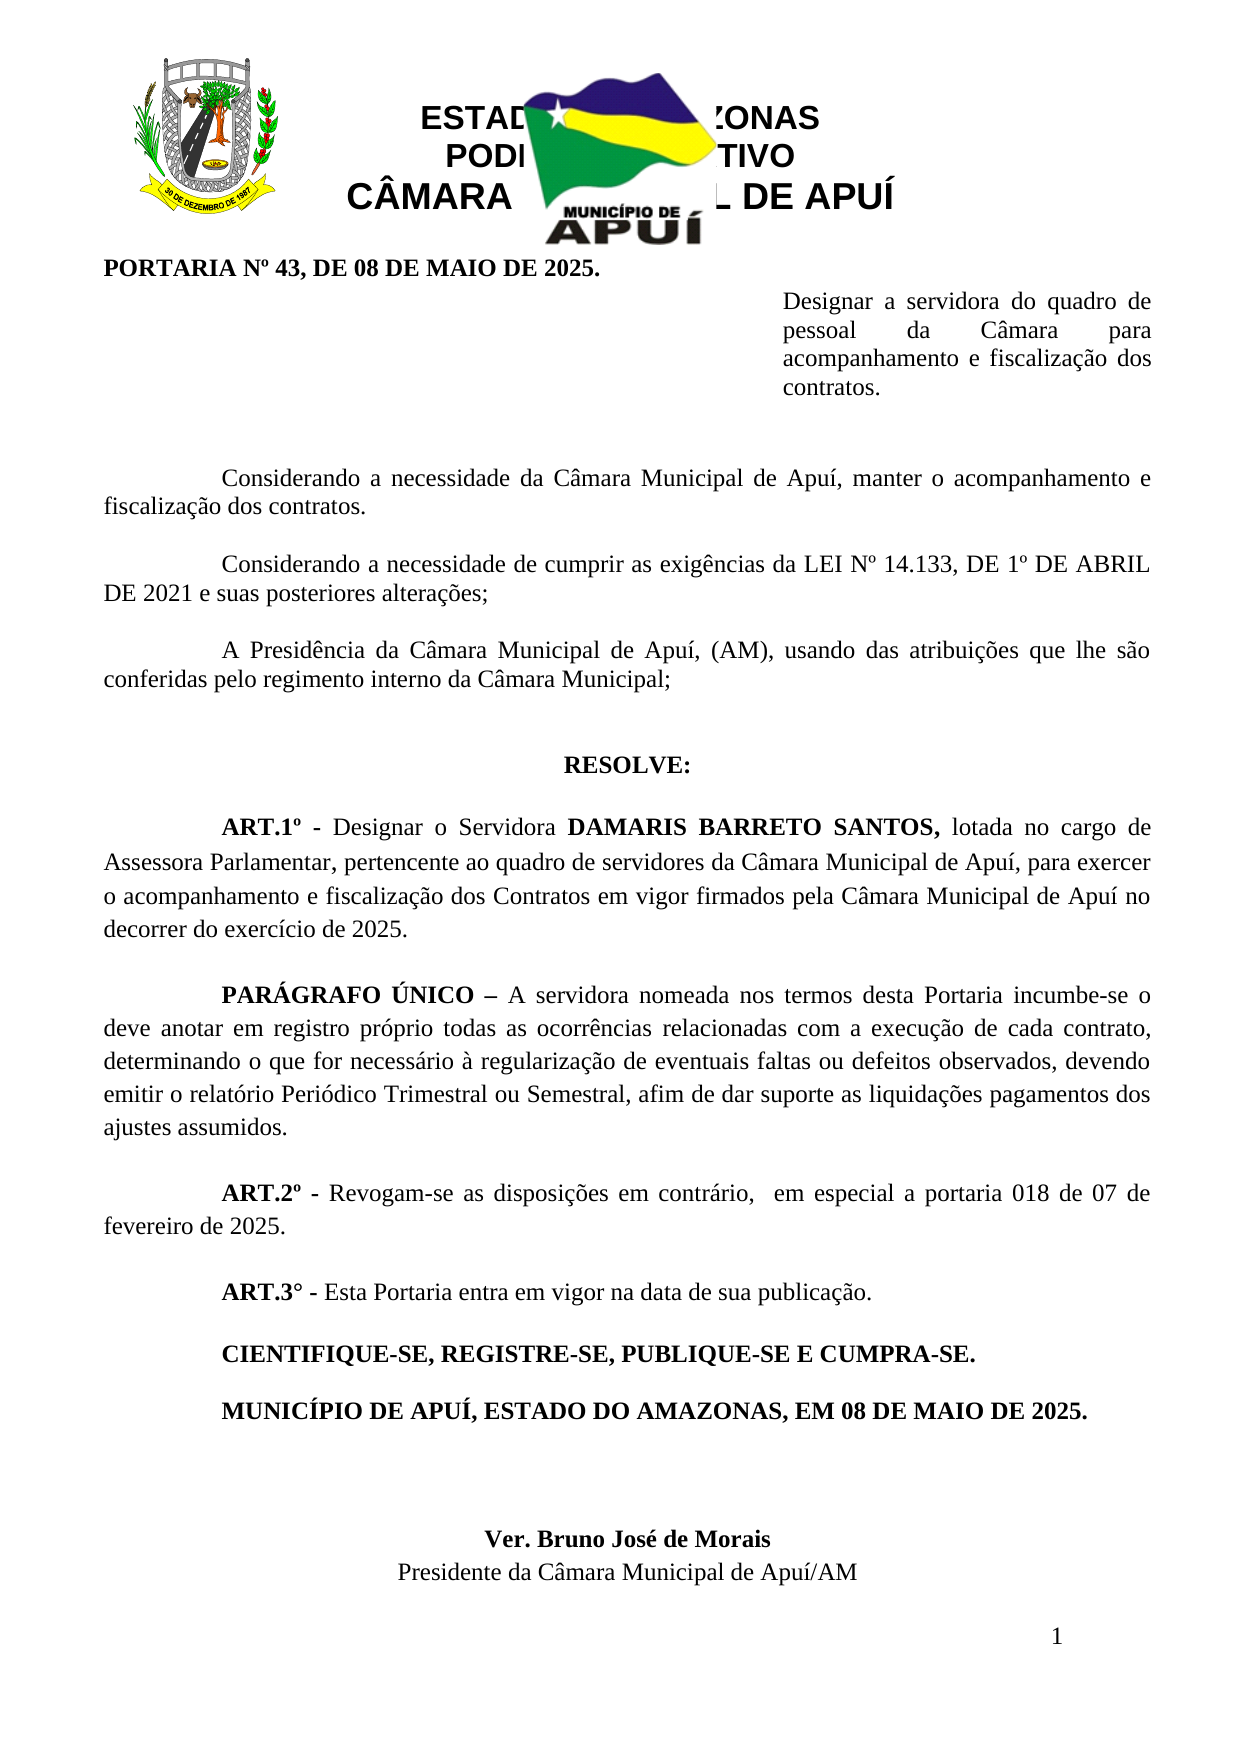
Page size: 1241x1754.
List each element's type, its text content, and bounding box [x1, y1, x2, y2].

text Considerando a necessidade de cumprir as exigências da LEI Nº 14.133, DE 1º DE ABRIL DE 2021 e suas posteriores alterações; [103, 549, 1152, 606]
text PARÁGRAFO ÚNICO – A servidora nomeada nos termos desta Portaria incumbe-se o deve anotar em registro próprio todas as ocorrências relacionadas com a execução de cada contrato, determinando o que for necessário à regularização de eventuais faltas ou defeitos observados, devendo emitir o relatório Periódico Trimestral ou Semestral, afim de dar suporte as liquidações pagamentos dos ajustes assumidos. [103, 980, 1152, 1141]
text A Presidência da Câmara Municipal de Apuí, (AM), usando das atribuições que lhe são conferidas pelo regimento interno da Câmara Municipal; [103, 635, 1152, 693]
text MUNICÍPIO DE APUÍ, ESTADO DO AMAZONAS, EM 08 DE MAIO DE 2025. [103, 1396, 1152, 1425]
text PORTARIA Nº 43, DE 08 DE MAIO DE 2025. [103, 253, 1152, 282]
text ART.2º - Revogam-se as disposições em contrário, em especial a portaria 018 de 07 de fevereiro de 2025. [103, 1178, 1152, 1240]
text Designar a servidora do quadro de pessoal da Câmara para acompanhamento e fiscalização dos contratos. [783, 286, 1152, 401]
text ART.1º - Designar o Servidora DAMARIS BARRETO SANTOS, lotada no cargo de Assessora Parlamentar, pertencente ao quadro de servidores da Câmara Municipal de Apuí, para exercer o acompanhamento e fiscalização dos Contratos em vigor firmados pela Câmara Municipal de Apuí no decorrer do exercício de 2025. [103, 812, 1152, 942]
text Considerando a necessidade da Câmara Municipal de Apuí, manter o acompanhamento e fiscalização dos contratos. [103, 463, 1152, 520]
text CIENTIFIQUE-SE, REGISTRE-SE, PUBLIQUE-SE E CUMPRA-SE. [103, 1339, 1152, 1367]
text Presidente da Câmara Municipal de Apuí/AM [103, 1557, 1152, 1586]
text ART.3° - Esta Portaria entra em vigor na data de sua publicação. [103, 1277, 1152, 1306]
text RESOLVE: [103, 750, 1152, 779]
text Ver. Bruno José de Morais [103, 1524, 1152, 1553]
